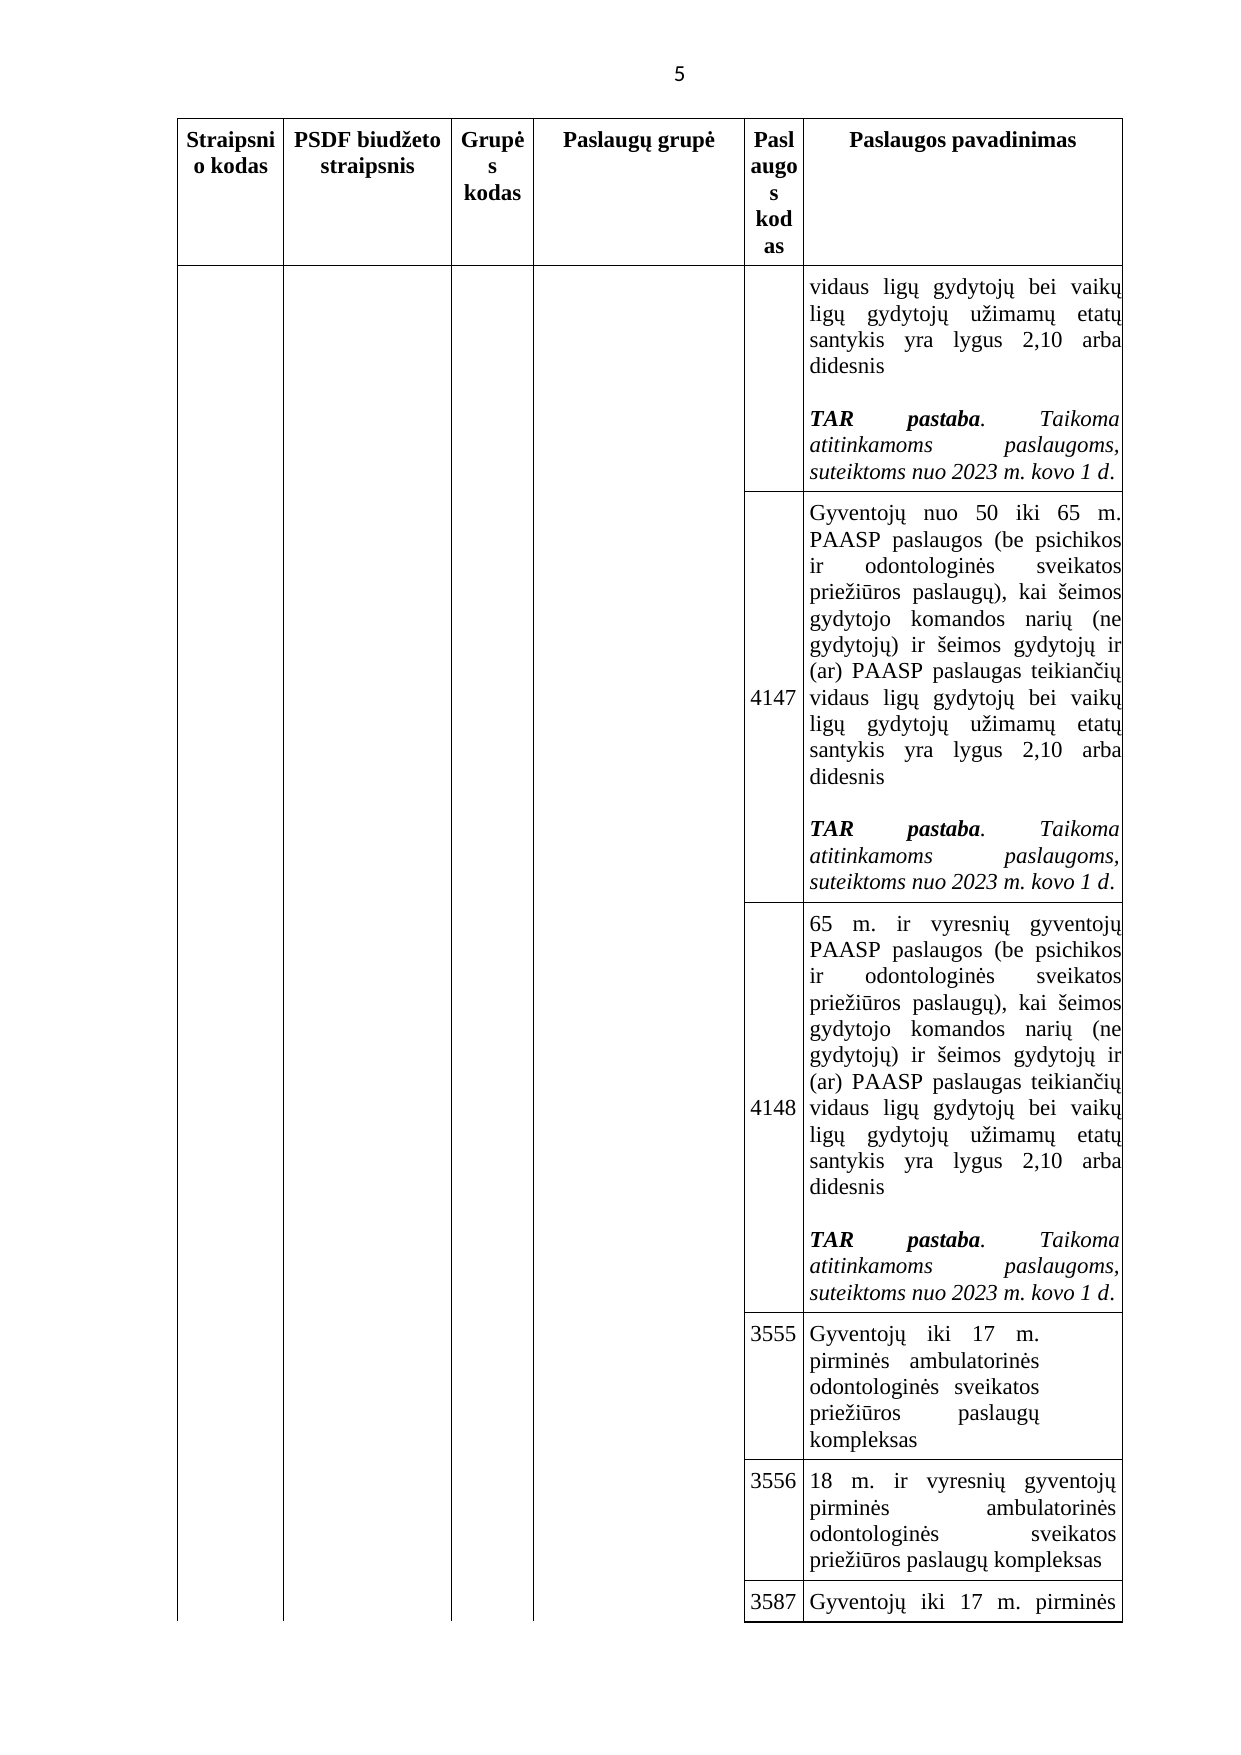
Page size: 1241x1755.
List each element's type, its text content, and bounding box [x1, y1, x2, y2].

table_cell [284, 266, 451, 1621]
table_cell [534, 266, 744, 1621]
table_header PSDF biudžeto straipsnis [284, 119, 451, 265]
table_cell 3587 [745, 1581, 803, 1621]
table_header Grupės kodas [452, 119, 533, 265]
table_cell [178, 266, 283, 1621]
table_cell 65 m. ir vyresnių gyventojų PAASP paslaugos (be psichikos ir odontologinės sveikatos priežiūros paslaugų), kai šeimos gydytojo komandos narių (ne gydytojų) ir šeimos gydytojų ir (ar) PAASP paslaugas teikiančių vidaus ligų gydytojų bei vaikų ligų gydytojų užimamų etatų santykis yra lygus 2,10 arba didesnis TAR pastaba. Taikoma atitinkamoms paslaugoms, suteiktoms nuo 2023 m. kovo 1 d. [804, 903, 1122, 1312]
table_cell Gyventojų iki 17 m. pirminės [804, 1581, 1122, 1621]
table_header Paslaugos kodas [745, 119, 803, 265]
table_cell Gyventojų nuo 50 iki 65 m. PAASP paslaugos (be psichikos ir odontologinės sveikatos priežiūros paslaugų), kai šeimos gydytojo komandos narių (ne gydytojų) ir šeimos gydytojų ir (ar) PAASP paslaugas teikiančių vidaus ligų gydytojų bei vaikų ligų gydytojų užimamų etatų santykis yra lygus 2,10 arba didesnis TAR pastaba. Taikoma atitinkamoms paslaugoms, suteiktoms nuo 2023 m. kovo 1 d. [804, 492, 1122, 902]
table_cell [452, 266, 533, 1621]
table_header Paslaugos pavadinimas [804, 119, 1122, 265]
table_cell 3555 [745, 1313, 803, 1459]
table_cell 18 m. ir vyresnių gyventojų pirminės ambulatorinės odontologinės sveikatos priežiūros paslaugų kompleksas [804, 1460, 1122, 1580]
table_cell 4148 [745, 903, 803, 1312]
table_cell Gyventojų iki 17 m. pirminės ambulatorinės odontologinės sveikatos priežiūros paslaugų kompleksas [804, 1313, 1122, 1459]
table_cell [745, 266, 803, 491]
table_header Paslaugų grupė [534, 119, 744, 265]
table_cell 4147 [745, 492, 803, 902]
table_cell 3556 [745, 1460, 803, 1580]
table_header Straipsnio kodas [178, 119, 283, 265]
table_cell vidaus ligų gydytojų bei vaikų ligų gydytojų užimamų etatų santykis yra lygus 2,10 arba didesnis TAR pastaba. Taikoma atitinkamoms paslaugoms, suteiktoms nuo 2023 m. kovo 1 d. [804, 266, 1122, 491]
